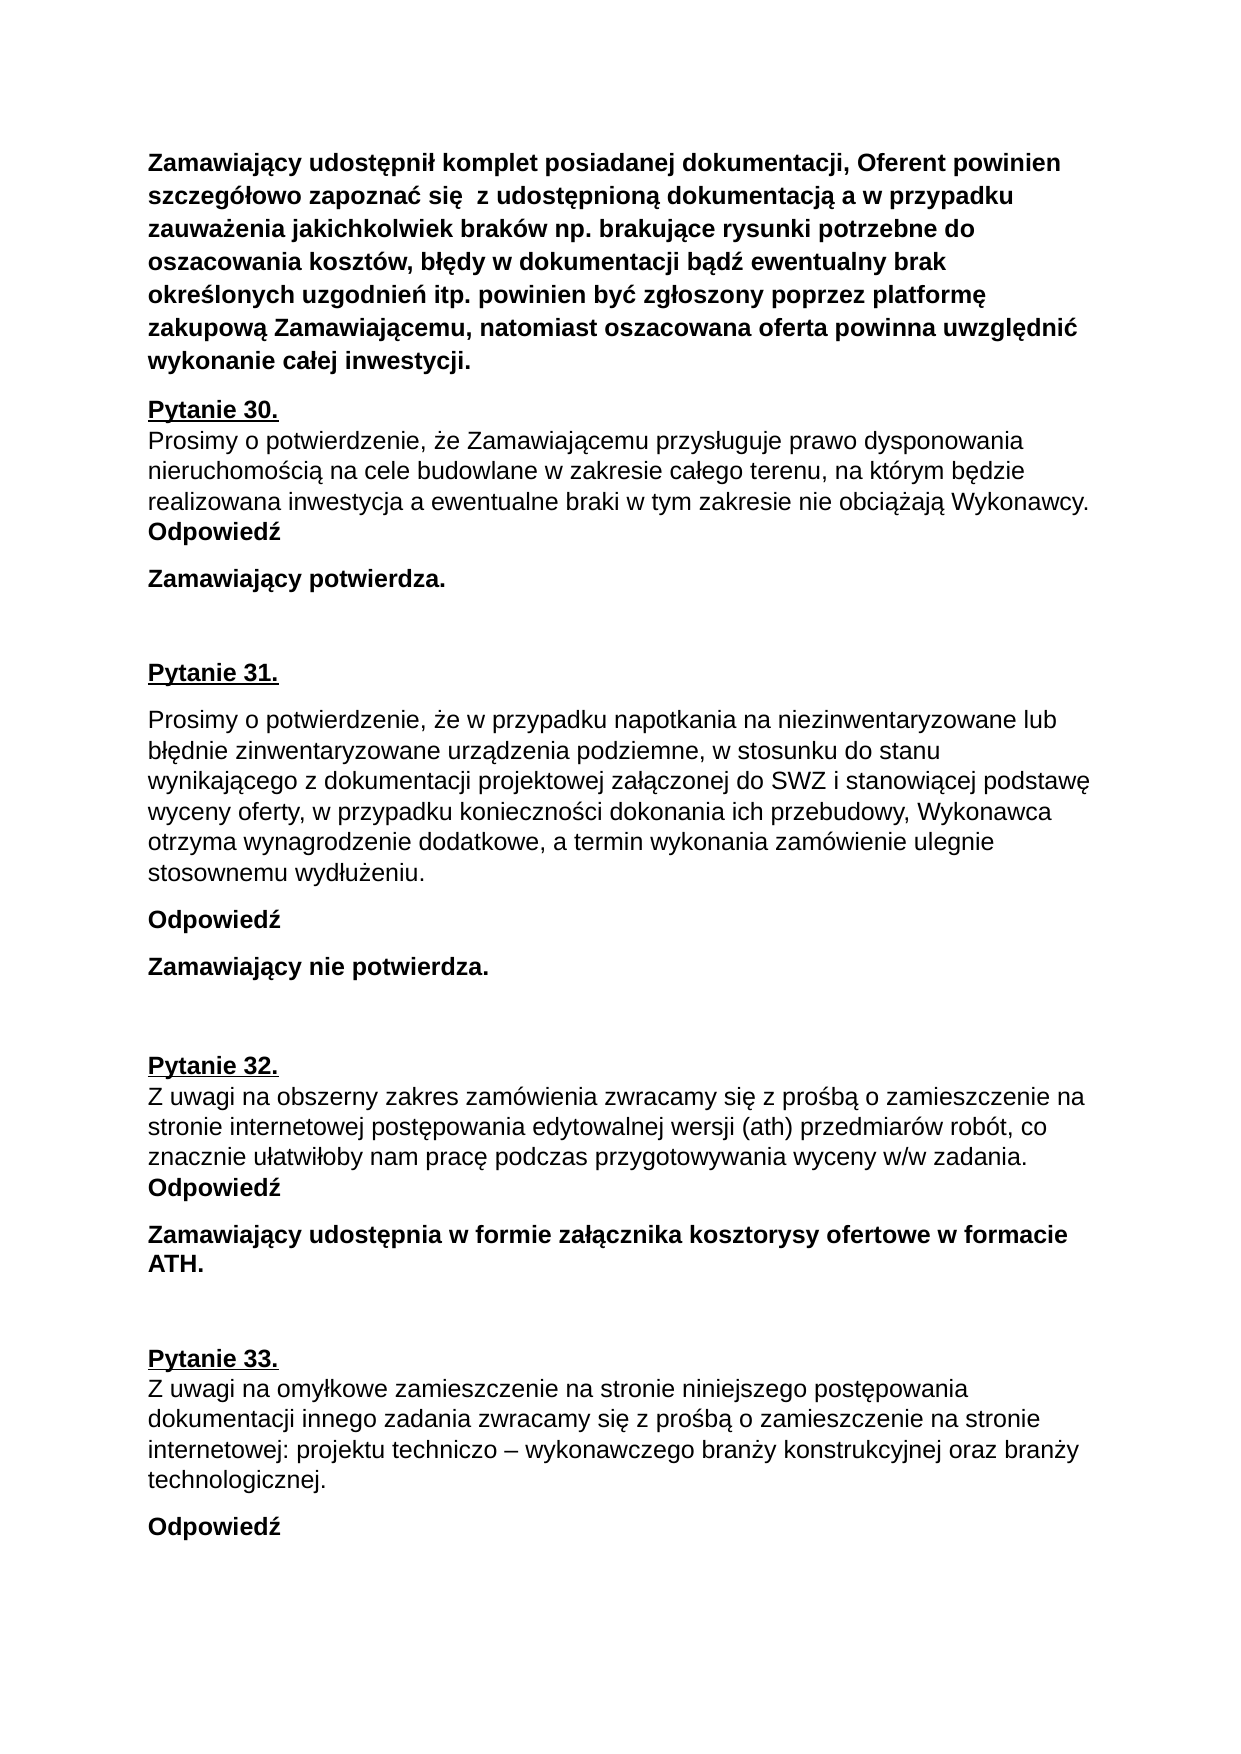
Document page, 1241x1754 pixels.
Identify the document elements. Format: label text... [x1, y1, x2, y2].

text Odpowiedź [148, 1512, 1093, 1541]
text Odpowiedź [148, 904, 1093, 933]
text Pytanie 32. Z uwagi na obszerny zakres zamówienia zwracamy się z prośbą o zamieszczenie na stronie internetowej postępowania edytowalnej wersji (ath) przedmiarów robót, co znacznie ułatwiłoby nam pracę podczas przygotowywania wyceny w/w zadania. Odpowiedź [148, 1051, 1093, 1201]
text Zamawiający potwierdza. [148, 564, 1093, 593]
text Pytanie 31. [148, 658, 1093, 687]
text Pytanie 33. Z uwagi na omyłkowe zamieszczenie na stronie niniejszego postępowania dokumentacji innego zadania zwracamy się z prośbą o zamieszczenie na stronie internetowej: projektu techniczo – wykonawczego branży konstrukcyjnej oraz branży technologicznej. [148, 1344, 1093, 1494]
text Pytanie 30. Prosimy o potwierdzenie, że Zamawiającemu przysługuje prawo dysponowania nieruchomością na cele budowlane w zakresie całego terenu, na którym będzie realizowana inwestycja a ewentualne braki w tym zakresie nie obciążają Wykonawcy. Odpowiedź [148, 395, 1093, 546]
text Zamawiający nie potwierdza. [148, 952, 1093, 980]
text Zamawiający udostępnia w formie załącznika kosztorysy ofertowe w formacie ATH. [148, 1220, 1093, 1277]
text Zamawiający udostępnił komplet posiadanej dokumentacji, Oferent powinien szczegółowo zapoznać się z udostępnioną dokumentacją a w przypadku zauważenia jakichkolwiek braków np. brakujące rysunki potrzebne do oszacowania kosztów, błędy w dokumentacji bądź ewentualny brak określonych uzgodnień itp. powinien być zgłoszony poprzez platformę zakupową Zamawiającemu, natomiast oszacowana oferta powinna uwzględnić wykonanie całej inwestycji. [148, 148, 1093, 374]
text Prosimy o potwierdzenie, że w przypadku napotkania na niezinwentaryzowane lub błędnie zinwentaryzowane urządzenia podziemne, w stosunku do stanu wynikającego z dokumentacji projektowej załączonej do SWZ i stanowiącej podstawę wyceny oferty, w przypadku konieczności dokonania ich przebudowy, Wykonawca otrzyma wynagrodzenie dodatkowe, a termin wykonania zamówienie ulegnie stosownemu wydłużeniu. [148, 705, 1093, 886]
